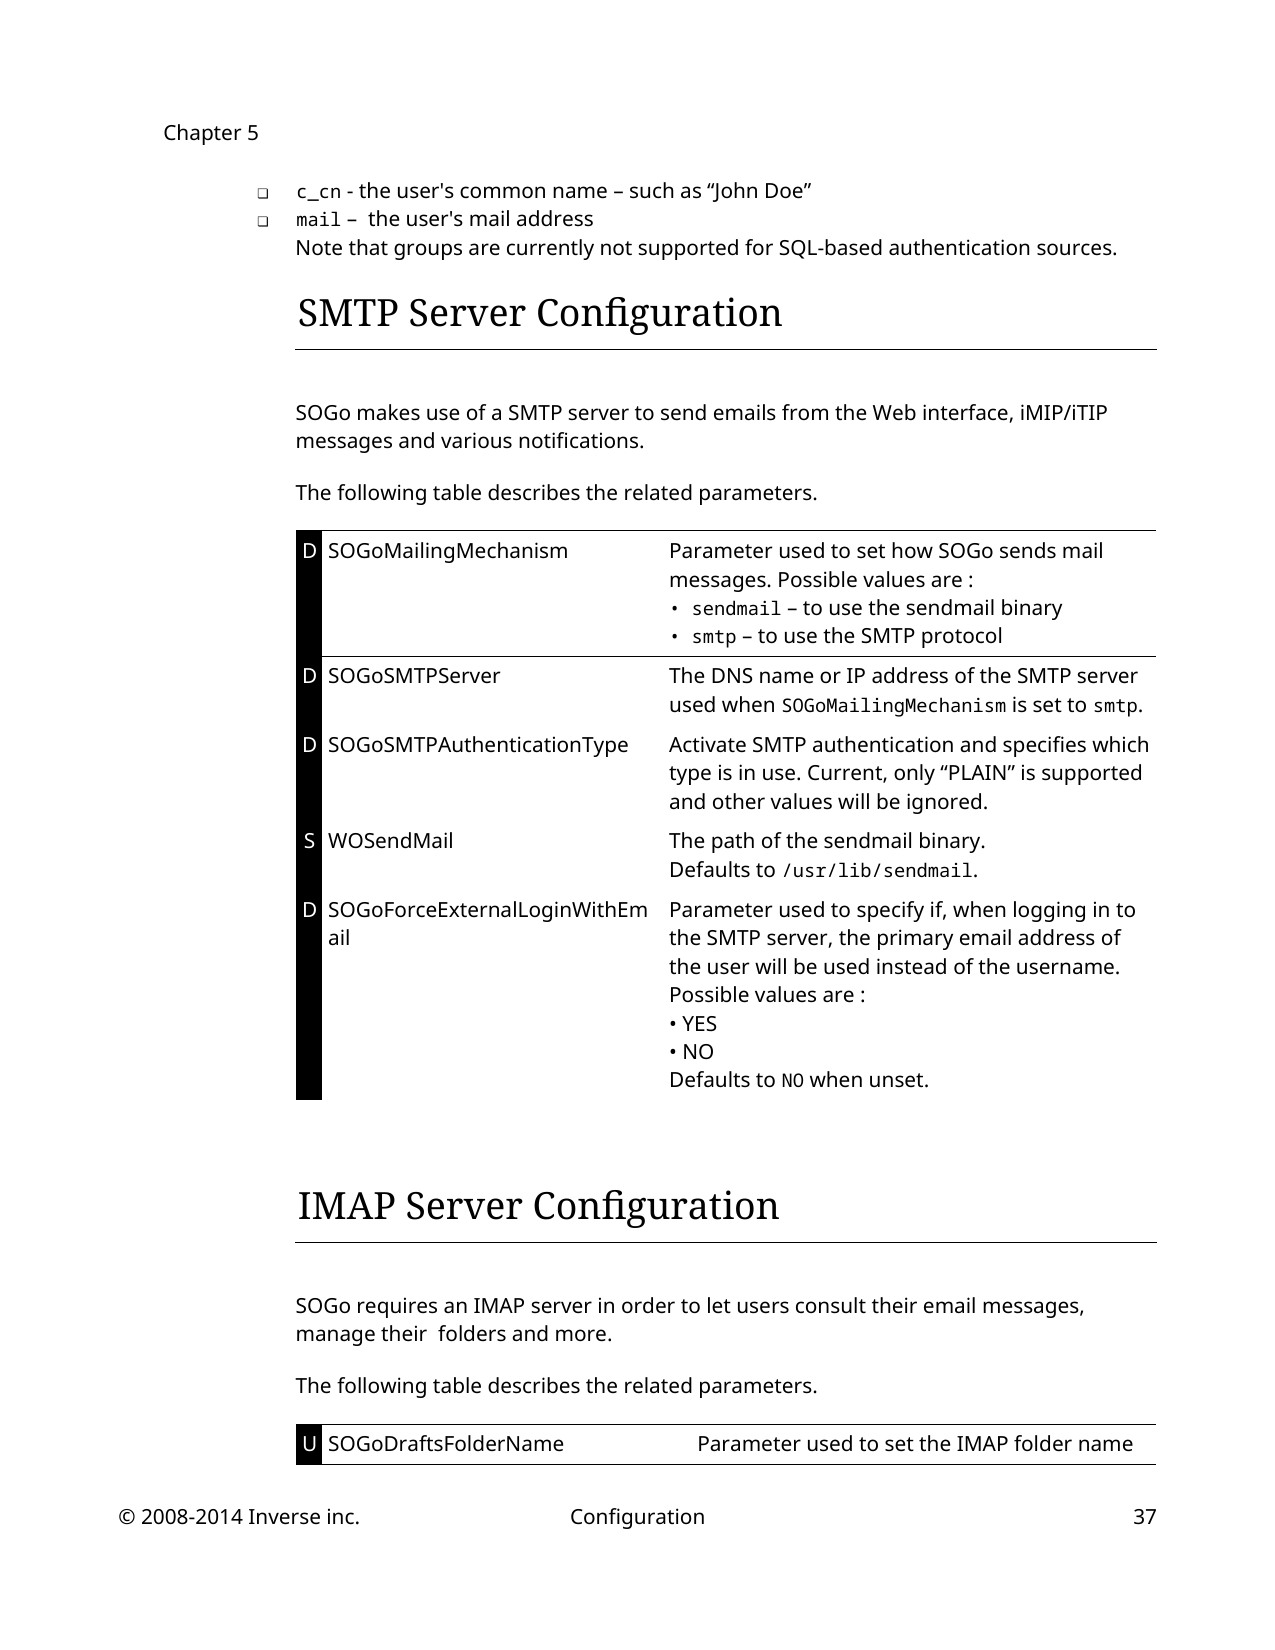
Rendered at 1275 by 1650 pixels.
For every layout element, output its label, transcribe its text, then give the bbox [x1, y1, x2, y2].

table_cell Parameter used to specify if, when logging in to the SMTP server, the primary email address of the user will be used instead of the username. Possible values are : • YES • NO Defaults to NO when unset. [663, 889, 1156, 1100]
table_cell SOGoSMTPServer [322, 657, 663, 724]
table_cell D [296, 889, 322, 1100]
table_cell D [296, 657, 322, 724]
table_cell Activate SMTP authentication and specifies which type is in use. Current, only “PLAIN” is supported and other values will be ignored. [663, 724, 1156, 821]
table_header Parameter used to set how SOGo sends mail messages. Possible values are : • sendmail – to use the sendmail binary • smtp – to use the SMTP protocol [663, 531, 1156, 656]
text SOGo makes use of a SMTP server to send emails from the Web interface, iMIP/iTIP messages and various notifications. [295, 398, 1157, 455]
text The following table describes the related parameters. [295, 1372, 1157, 1400]
table_header Parameter used to set the IMAP folder name [691, 1425, 1156, 1464]
text The following table describes the related parameters. [295, 478, 1157, 507]
table_cell S [296, 821, 322, 889]
list ❏ mail – the user's mail address [257, 204, 1157, 233]
table_cell SOGoSMTPAuthenticationType [322, 724, 663, 821]
table_cell The DNS name or IP address of the SMTP server used when SOGoMailingMechanism is set to smtp. [663, 657, 1156, 724]
table_header SOGoDraftsFolderName [322, 1425, 691, 1464]
subtitle SMTP Server Configuration [295, 286, 1157, 349]
text SOGo requires an IMAP server in order to let users consult their email messages, manage their folders and more. [295, 1291, 1157, 1348]
table_header SOGoMailingMechanism [322, 531, 663, 656]
table_header D [296, 531, 322, 656]
table_cell SOGoForceExternalLoginWithEmail [322, 889, 663, 1100]
table_cell D [296, 724, 322, 821]
table_cell WOSendMail [322, 821, 663, 889]
list ❏ c_cn - the user's common name – such as “John Doe” [257, 176, 1157, 204]
table_header U [296, 1425, 322, 1464]
text Note that groups are currently not supported for SQL-based authentication sources. [295, 233, 1157, 261]
subtitle IMAP Server Configuration [295, 1179, 1157, 1242]
table_cell The path of the sendmail binary. Defaults to /usr/lib/sendmail. [663, 821, 1156, 889]
